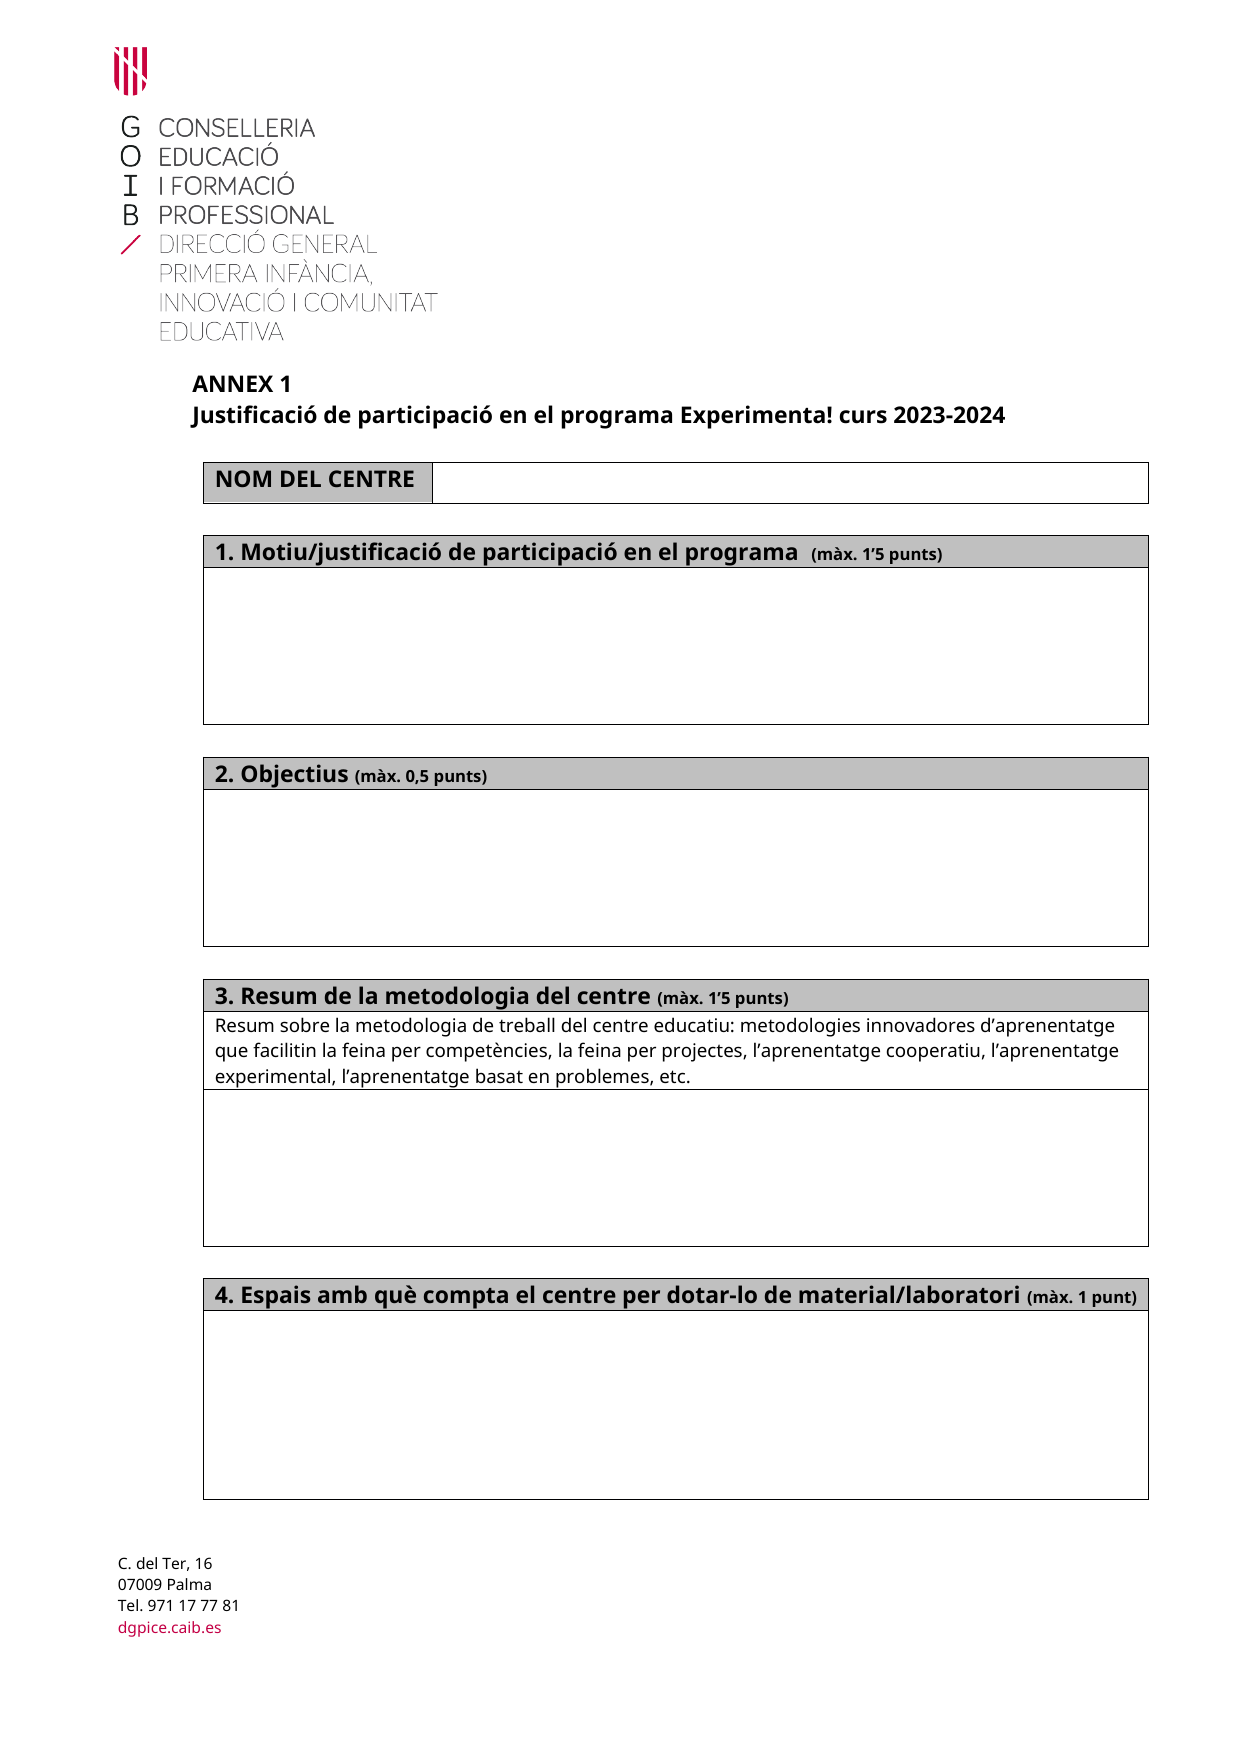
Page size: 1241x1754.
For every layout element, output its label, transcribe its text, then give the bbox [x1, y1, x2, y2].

table_cell Resum sobre la metodologia de treball del centre educatiu: metodologies innovadores d’aprenentatge que facilitin la feina per competències, la feina per projectes, l’aprenentatge cooperatiu, l’aprenentatge experimental, l’aprenentatge basat en problemes, etc. [204, 1012, 1148, 1088]
table_header NOM DEL CENTRE [204, 463, 432, 502]
table_header 3. Resum de la metodologia del centre (màx. 1’5 punts) [204, 980, 1148, 1011]
table_cell [204, 568, 1148, 724]
table_header [433, 463, 1148, 502]
table_cell [204, 790, 1148, 946]
text Justificació de participació en el programa Experimenta! curs 2023-2024 [192, 399, 1152, 431]
table_header 1. Motiu/justificació de participació en el programa (màx. 1’5 punts) [204, 536, 1148, 567]
table_cell [204, 1311, 1148, 1499]
table_header 4. Espais amb què compta el centre per dotar-lo de material/laboratori (màx. 1 punt) [204, 1279, 1148, 1310]
table_header 2. Objectius (màx. 0,5 punts) [204, 758, 1148, 789]
picture [95, 31, 457, 357]
table_cell [204, 1090, 1148, 1246]
text ANNEX 1 [192, 368, 1152, 399]
